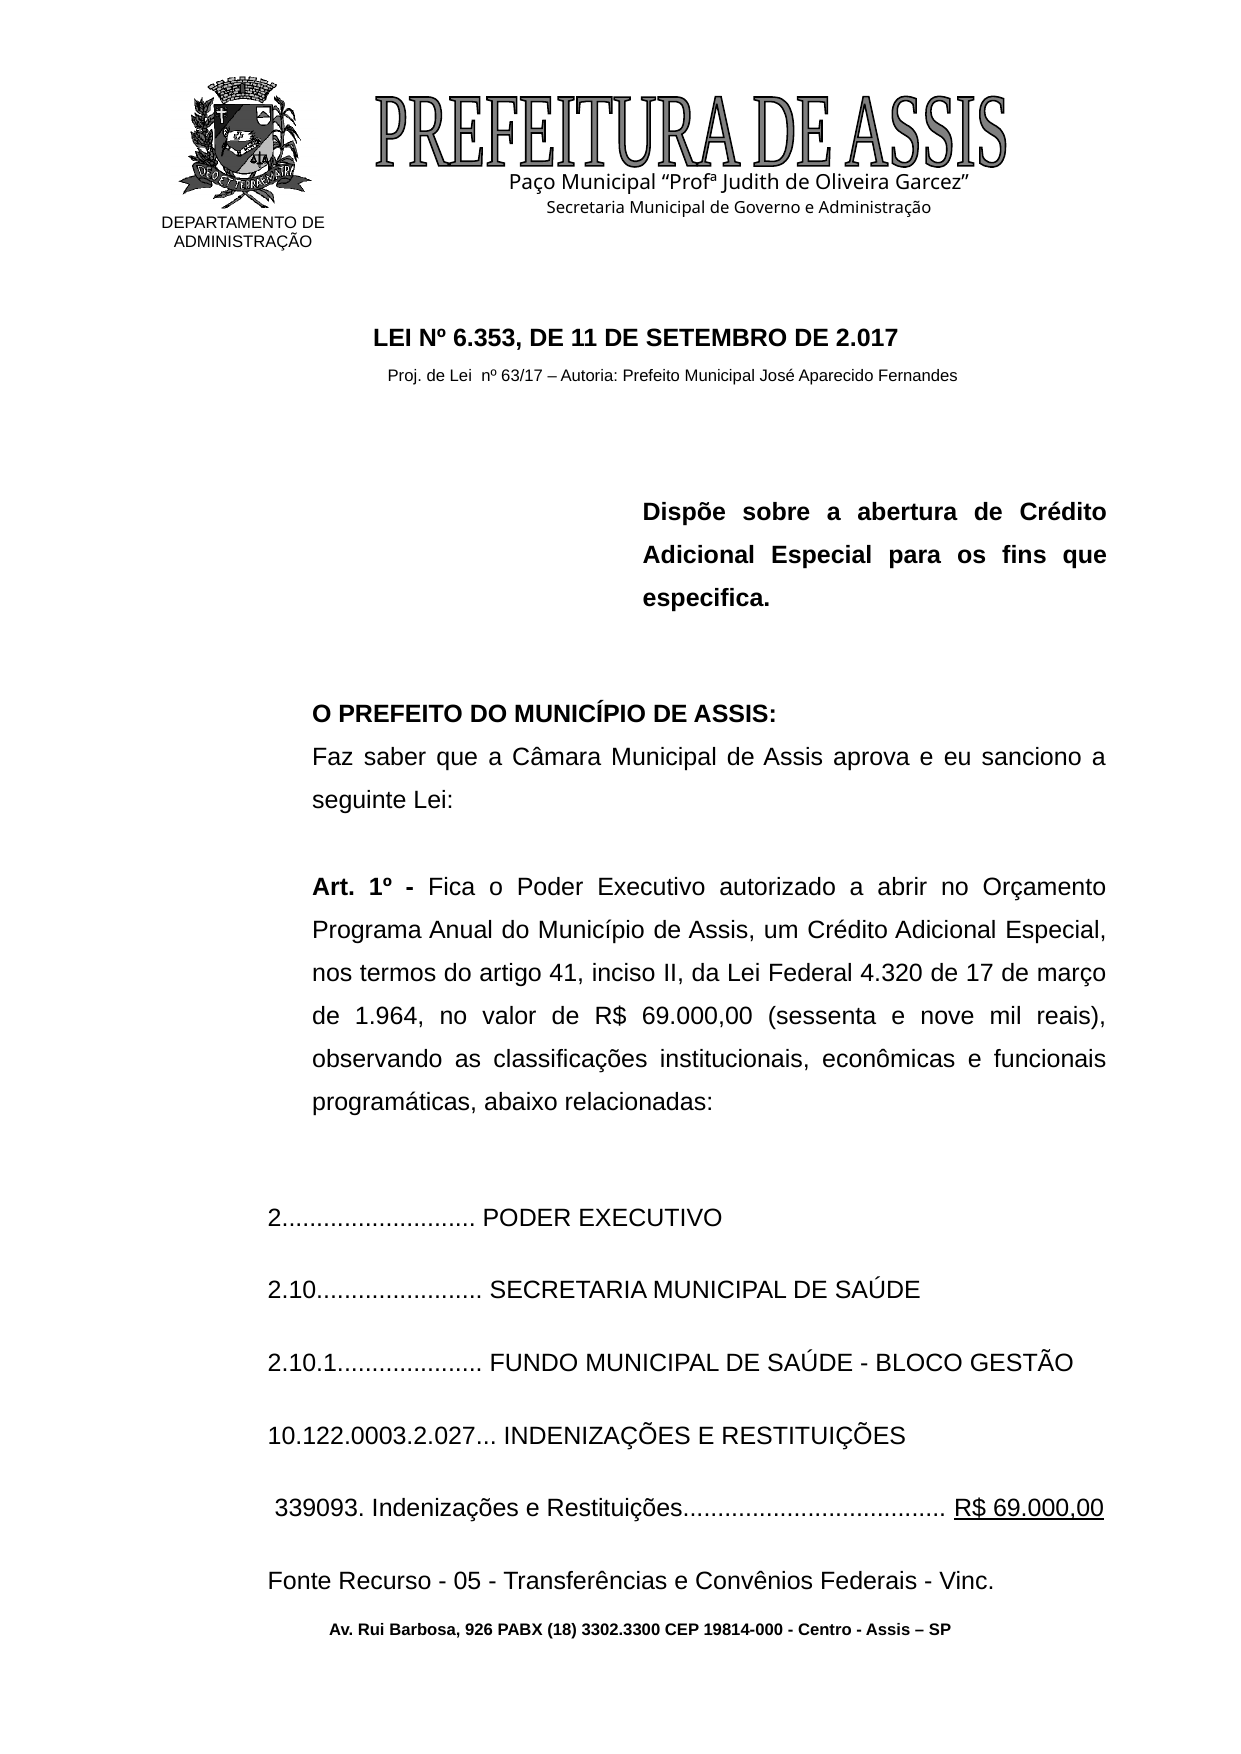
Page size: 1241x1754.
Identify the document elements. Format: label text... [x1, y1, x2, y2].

text Dispõe sobre a abertura de Crédito Adicional Especial para os fins que especifica. [642, 497, 1107, 612]
text 2.10........................ SECRETARIA MUNICIPAL DE SAÚDE [267, 1276, 1107, 1304]
text 339093. Indenizações e Restituições...................................... R$ 69.000,00 [267, 1493, 1107, 1522]
text O PREFEITO DO MUNICÍPIO DE ASSIS: [312, 699, 1107, 728]
text 2............................ PODER EXECUTIVO [267, 1203, 1107, 1232]
text 2.10.1..................... FUNDO MUNICIPAL DE SAÚDE - BLOCO GESTÃO [267, 1348, 1107, 1377]
text Proj. de Lei nº 63/17 – Autoria: Prefeito Municipal José Aparecido Fernandes [164, 366, 1107, 385]
text Faz saber que a Câmara Municipal de Assis aprova e eu sanciono a seguinte Lei: [312, 742, 1107, 814]
text LEI Nº 6.353, DE 11 DE SETEMBRO DE 2.017 [164, 323, 1107, 352]
text Art. 1º - Fica o Poder Executivo autorizado a abrir no Orçamento Programa Anual do Município de Assis, um Crédito Adicional Especial, nos termos do artigo 41, inciso II, da Lei Federal 4.320 de 17 de março de 1.964, no valor de R$ 69.000,00 (sessenta e nove mil reais), observando as classificações institucionais, econômicas e funcionais programáticas, abaixo relacionadas: [312, 872, 1107, 1116]
text Fonte Recurso - 05 - Transferências e Convênios Federais - Vinc. [267, 1566, 1107, 1595]
text 10.122.0003.2.027... INDENIZAÇÕES E RESTITUIÇÕES [267, 1421, 1107, 1449]
